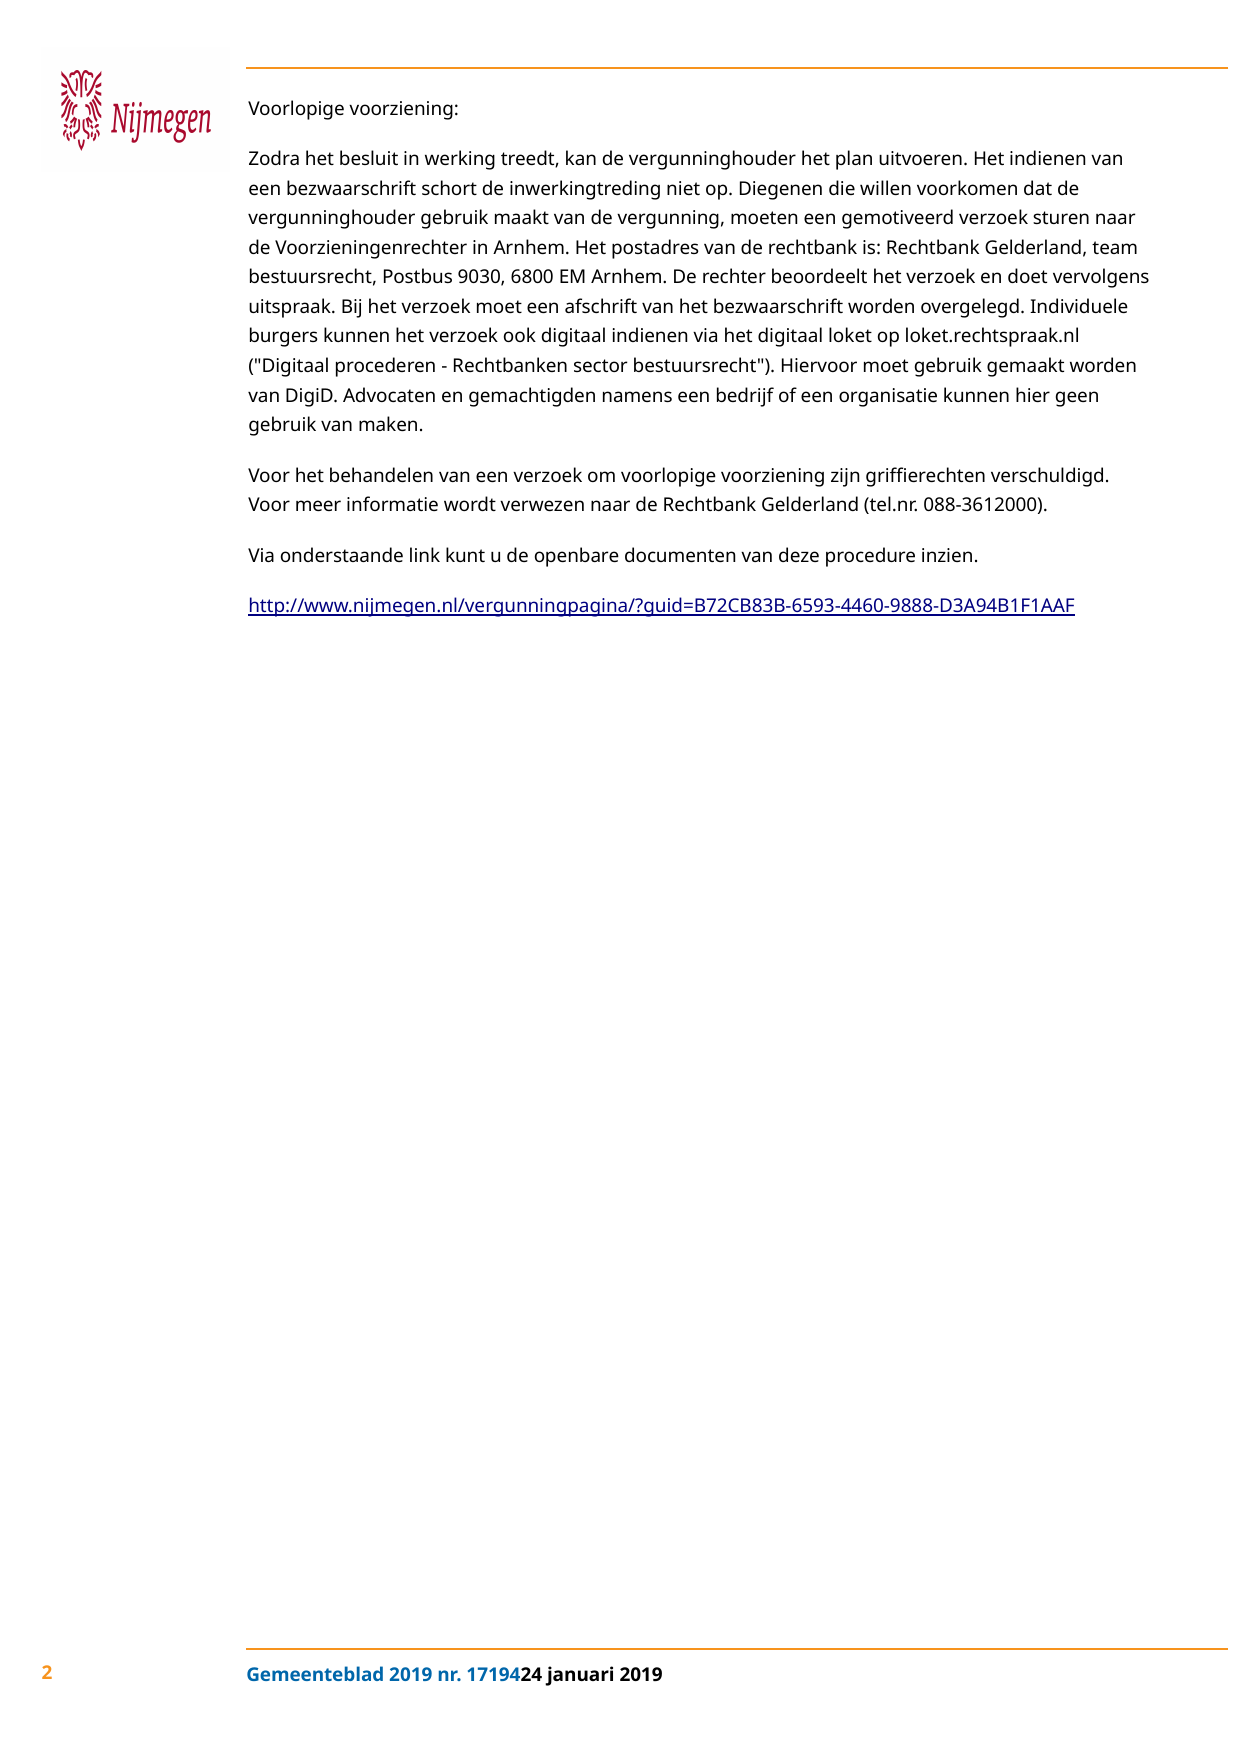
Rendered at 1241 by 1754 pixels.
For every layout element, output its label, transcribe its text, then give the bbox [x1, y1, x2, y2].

text Voorlopige voorziening: [248, 95, 1152, 121]
text Voor het behandelen van een verzoek om voorlopige voorziening zijn griffierechten verschuldigd. Voor meer informatie wordt verwezen naar de Rechtbank Gelderland (tel.nr. 088-3612000). [248, 462, 1152, 517]
text Via onderstaande link kunt u de openbare documenten van deze procedure inzien. [248, 542, 1152, 568]
text Zodra het besluit in werking treedt, kan de vergunninghouder het plan uitvoeren. Het indienen van een bezwaarschrift schort de inwerkingtreding niet op. Diegenen die willen voorkomen dat de vergunninghouder gebruik maakt van de vergunning, moeten een gemotiveerd verzoek sturen naar de Voorzieningenrechter in Arnhem. Het postadres van de rechtbank is: Rechtbank Gelderland, team bestuursrecht, Postbus 9030, 6800 EM Arnhem. De rechter beoordeelt het verzoek en doet vervolgens uitspraak. Bij het verzoek moet een afschrift van het bezwaarschrift worden overgelegd. Individuele burgers kunnen het verzoek ook digitaal indienen via het digitaal loket op loket.rechtspraak.nl ("Digitaal procederen - Rechtbanken sector bestuursrecht"). Hiervoor moet gebruik gemaakt worden van DigiD. Advocaten en gemachtigden namens een bedrijf of een organisatie kunnen hier geen gebruik van maken. [248, 145, 1152, 437]
text http://www.nijmegen.nl/vergunningpagina/?guid=B72CB83B-6593-4460-9888-D3A94B1F1AAF [248, 592, 1152, 618]
picture [41, 47, 231, 172]
